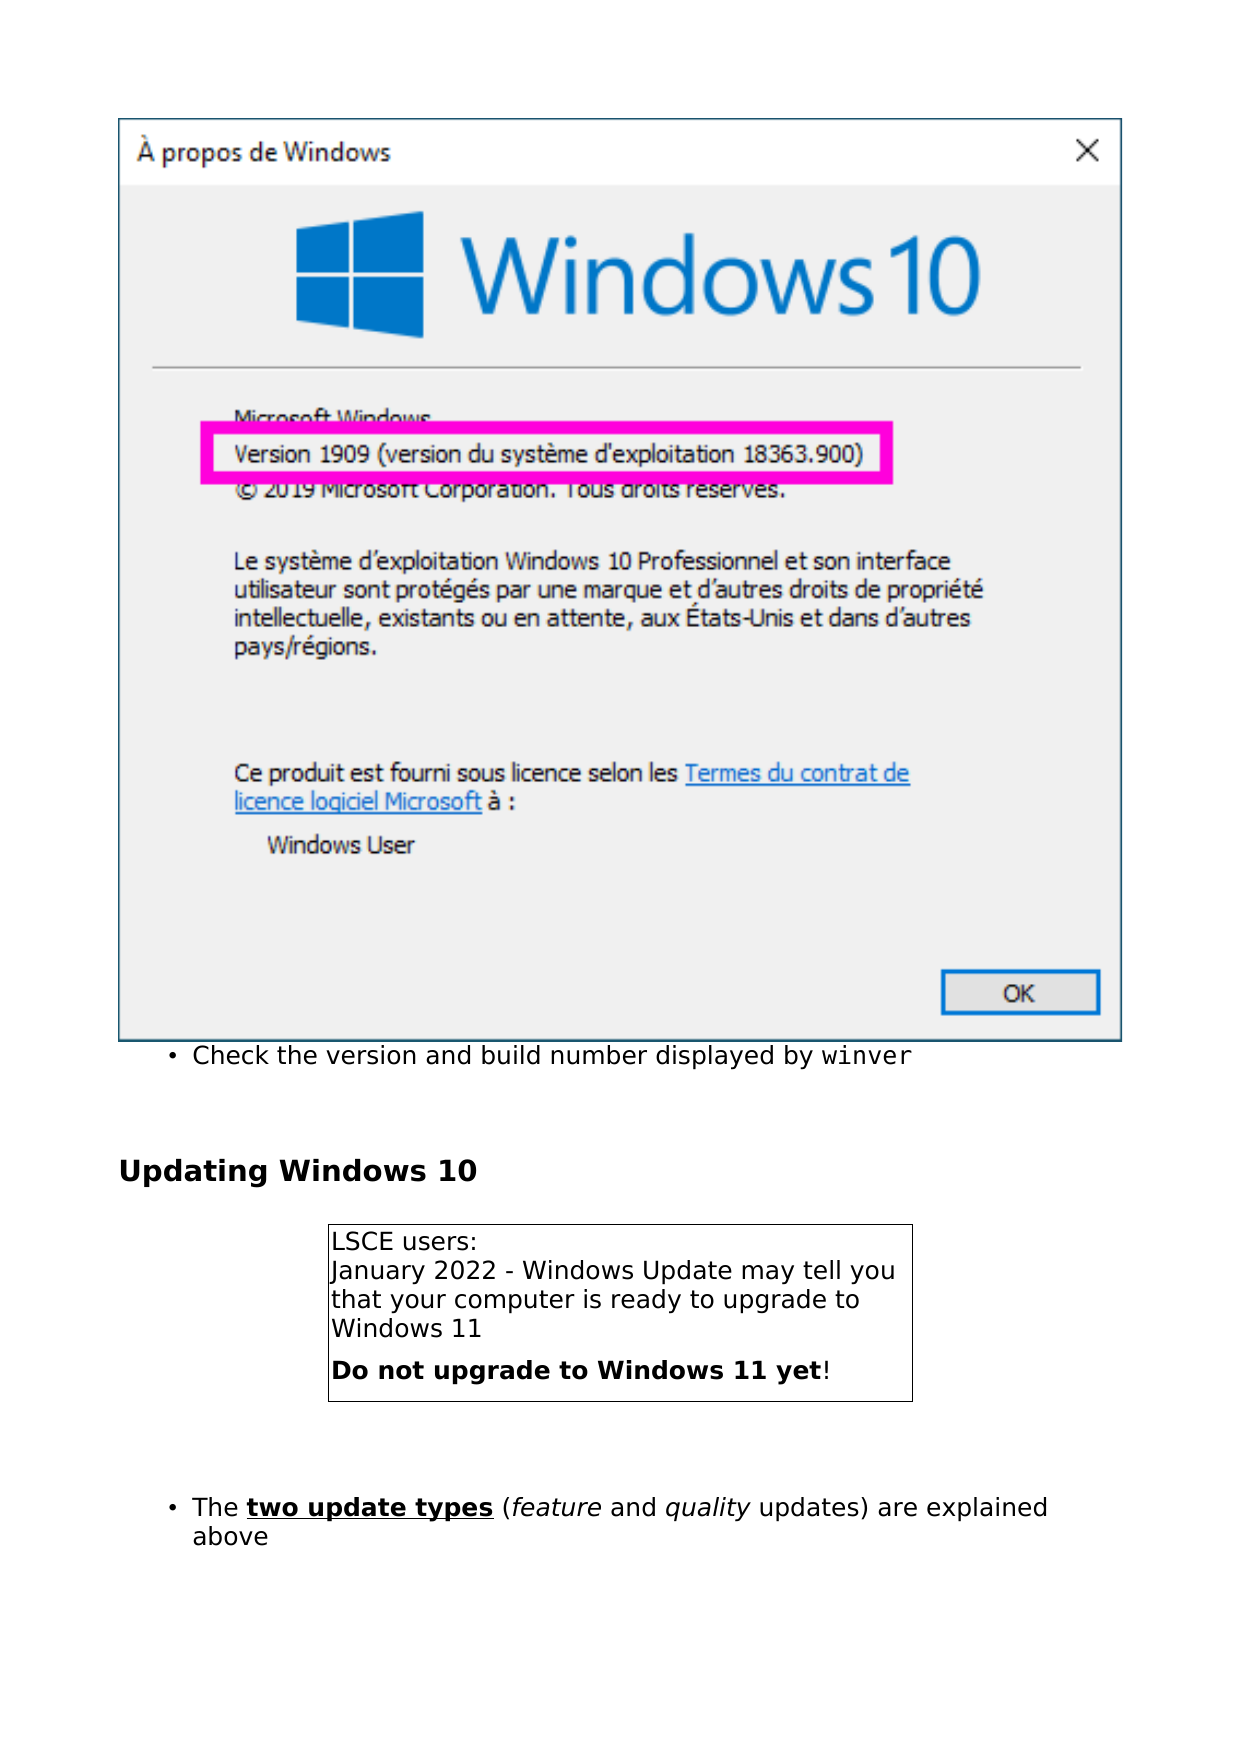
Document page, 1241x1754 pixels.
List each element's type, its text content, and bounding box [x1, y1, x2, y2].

list Check the version and build number displayed by winver [177, 1042, 1122, 1099]
table_header LSCE users: January 2022 - Windows Update may tell you that your computer is ready to upgrade to Windows 11 Do not upgrade to Windows 11 yet! [329, 1225, 912, 1401]
subtitle Updating Windows 10 [118, 1154, 1122, 1188]
picture [118, 118, 1123, 1042]
list The two update types (feature and quality updates) are explained above [177, 1493, 1122, 1551]
